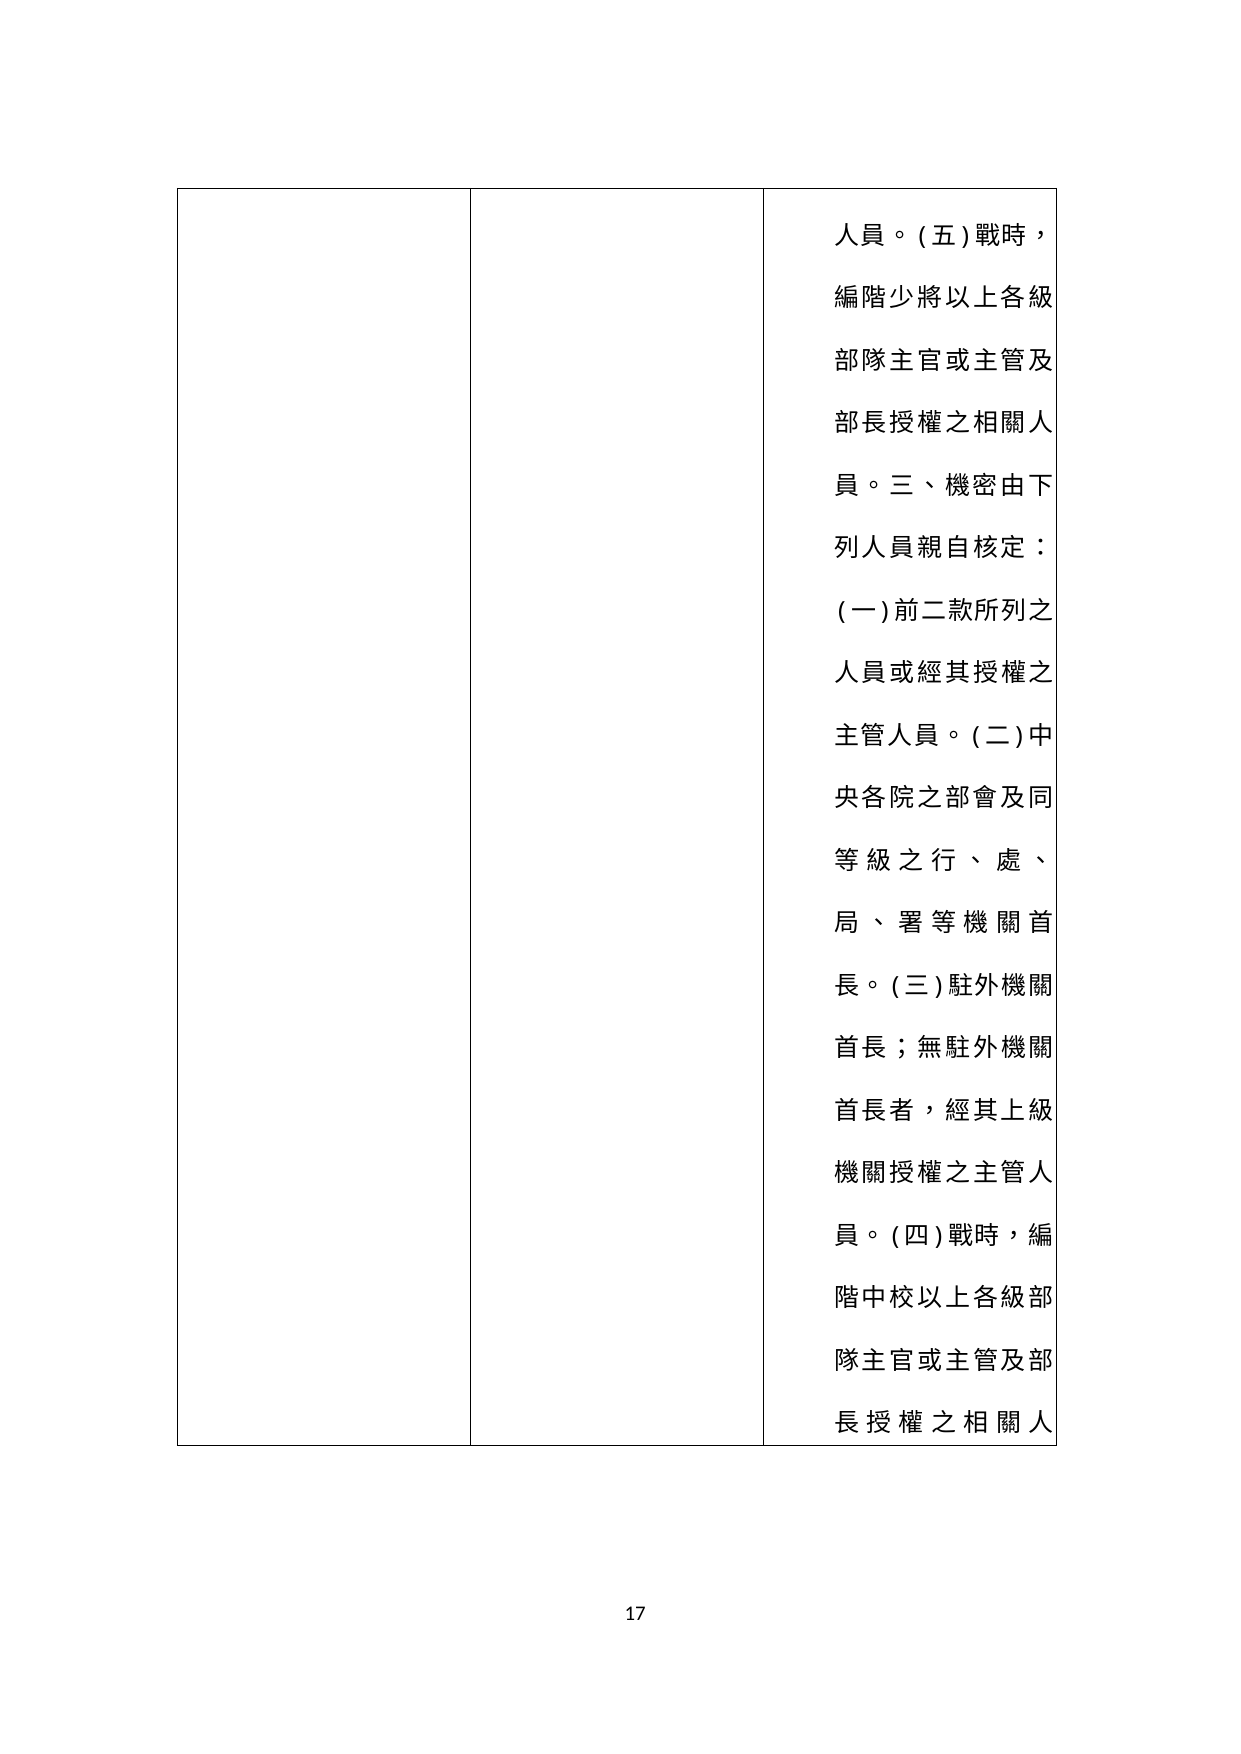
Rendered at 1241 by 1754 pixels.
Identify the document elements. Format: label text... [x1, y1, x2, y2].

table_cell 本條新增。 本法第二十八條第二項業增訂具中華民國國籍兼具外國國籍者，因外國國家法令致不得放棄該國國籍，仍得任用為公務人員，並以擔任不涉及國家安全或國家機密之機關及職務為限。同條第三項並就上開涉及國家安全或國家機密之機關及職務，授權本細則加以明定，茲依該項修正說明，該等機關及職務之範圍，將分別邀集相關機關研商及參酌依本法第四條第二項授權訂定之涉及國家安全或重大利益公務人員特殊查核辦法(以下簡稱查核辦法)予以規範。 有關涉及國家安全或國家機密之機關範圍，審酌須否將各機關全部職務均列為前開兼具外國國籍者不得擔任之職務範圍，事涉機關業務性質及內部工作分配、行政流程、接觸機敏公務資訊可能性等實務運作情形，經銓敘部數度函請各主管機關衡酌評估，並參酌國家情報工作法第三條第一項第一款至第三款及第二項所定蒐集研析足以影響國家安全或利益資訊之情報人員及其所隸屬情報機關與視同情報機關範圍、國家機密保護法施行細則第二條所定國家機密範圍、臺灣地區與大陸地區人民關係條例(以下簡稱兩岸條例)第九條第四項、入出國及移民法第五條所定進入大陸地區或出國應經申請之涉及國家安全等人員範圍。考量該等機關所掌業務性質，相關法規既已規定與國家安全或國家機密相關，又行政院及立法院審查該等機關法案或重要案件，亦有接觸機敏公務資訊可能，爰均予納入第一款予以明定，以確保國家安全及國家機密獲致周密保護。 四、至職務範圍部分，參酌查核辦法第二條有關該辦法所稱涉及國家安全或重大利益公務人員，指擔任該條附表所列職務人員之規定，將該等須辦理特殊查核之職務納入第二款規範。另將國家機密保護法第七條第一項所定具有核定各等級國家機密權責人員之職務，納入第三款規範。又第一款已參酌前開相關法規，將外交部及所屬機關納入規範，復依駐外機構組織通則第二條第二項及第四條第二項規定，外交部以外之中央行政機關得洽商外交部並報請行政院核定後，於駐外機構設配屬機構，派員於駐外機構相關內部單位或配屬機構辦理業務，以及大陸委員會組織法第七條規定，該會得視業務需要，於境外設辦事機構，並得準用駐外機構相關規定辦理。審酌上開駐(境)外機構辦事之職務亦有接觸機敏業務之可能，爰併予納入第四款規範，以資周延。 五、相關條文： 國家情報工作法第三條第一項 本法用詞定義如下：一、情報機關：指國家安全局、國防部軍事情報局、國防部電訊發展室、國防部軍事安全總隊。二、情報工作：指情報機關基於職權，對足以影響國家安全或利益之資訊，所進行之蒐集、研析、處理及運用。應用保防、偵防、安全管制等措施，反制外國或敵對勢力對我國進行情報工作之行為，亦同。三、情報人員：指情報機關所屬從事相關情報工作之人員。…… 第三條第二項 海洋委員會海巡署、國防部政治作戰局、國防部憲兵指揮部、國防部參謀本部資通電軍指揮部、內政部警政署、內政部移民署及法務部調查局等機關（構），於其主管之有關國家情報事項範圍內，視同情報機關。 國家機密保護法第七條第一項 國家機密之核定權責如下：一、絕對機密由下列人員親自核定：(一)總統、行政院院長或經其授權之部會級首長。(二)戰時，編階中將以上各級部隊主官或主管及部長授權之相關人員。二、極機密由下列人員親自核定：(一)前款所列之人員或經其授權之主管人員。(二)立法院、司法院、考試院及監察院院長。(三)國家安全會議秘書長、國家安全局局長。(四)國防部部長、外交部部長、行政院大陸委員會主任委員或經其授權之主管人員。(五)戰時，編階少將以上各級部隊主官或主管及部長授權之相關人員。三、機密由下列人員親自核定：(一)前二款所列之人員或經其授權之主管人員。(二)中央各院之部會及同等級之行、處、局、署等機關首長。(三)駐外機關首長；無駐外機關首長者，經其上級機關授權之主管人員。(四)戰時，編階中校以上各級部隊主官或主管及部長授權之相關人員。 國家機密保護法施行細則第二條 本法所定國家機密之範圍如下：一、軍事計畫、武器系統或軍事行動。二、外國政府之國防、政治或經濟資訊。三、情報組織及其活動。四、政府通信、資訊之保密技術、設備或設施。五、外交或大陸事務。六、科技或經濟事務。七、其他為確保國家安全或利益而有保密之必要者。 兩岸條例第九條第四項 臺灣地區人民具有下列身分者，進入大陸地區應經申請，並經內政部會同國家安全局、法務部、大陸委員會及相關機關組成之審查會審查許可：……二、於國防、外交、科技、情報、大陸事務或其他相關機關從事涉及國家安全、利益或機密業務之人員。…… 入出國及移民法第五條第一項 居住臺灣地區設有戶籍國民入出國，不須申請許可。但涉及國家安全之人員，應先經其服務機關核准，始得出國。 第五條第三項 第一項但書所定人員之範圍、核准條件、程序及其他應遵行事項之辦法，分別由國家安全局、內政部、國防部、法務部、海洋委員會定之。 (六)駐外機構組織通則第二條第二項 外交部以外之中央行政機關（以下簡稱各機關），得洽商外交部並報請行政院核定後，於駐外機構設配屬機構。 第四條第二項 各機關依其組織法定有得派員駐境外辦事之規定者，得洽商外交部後，派員於駐外機構相關內部單位或配屬機構辦理業務，並受所屬之駐外機構指揮監督。 (七)大陸委員會組織法第七條 本會得視業務需要，於境外設辦事機構，並得準用駐外機構任免遷調、指揮監督、待遇福利等相關規定辦理；其組織規程，由本會擬訂，報請行政院核定之。 [764, 189, 1056, 1445]
table_cell [178, 189, 470, 1445]
table_cell [471, 189, 763, 1445]
